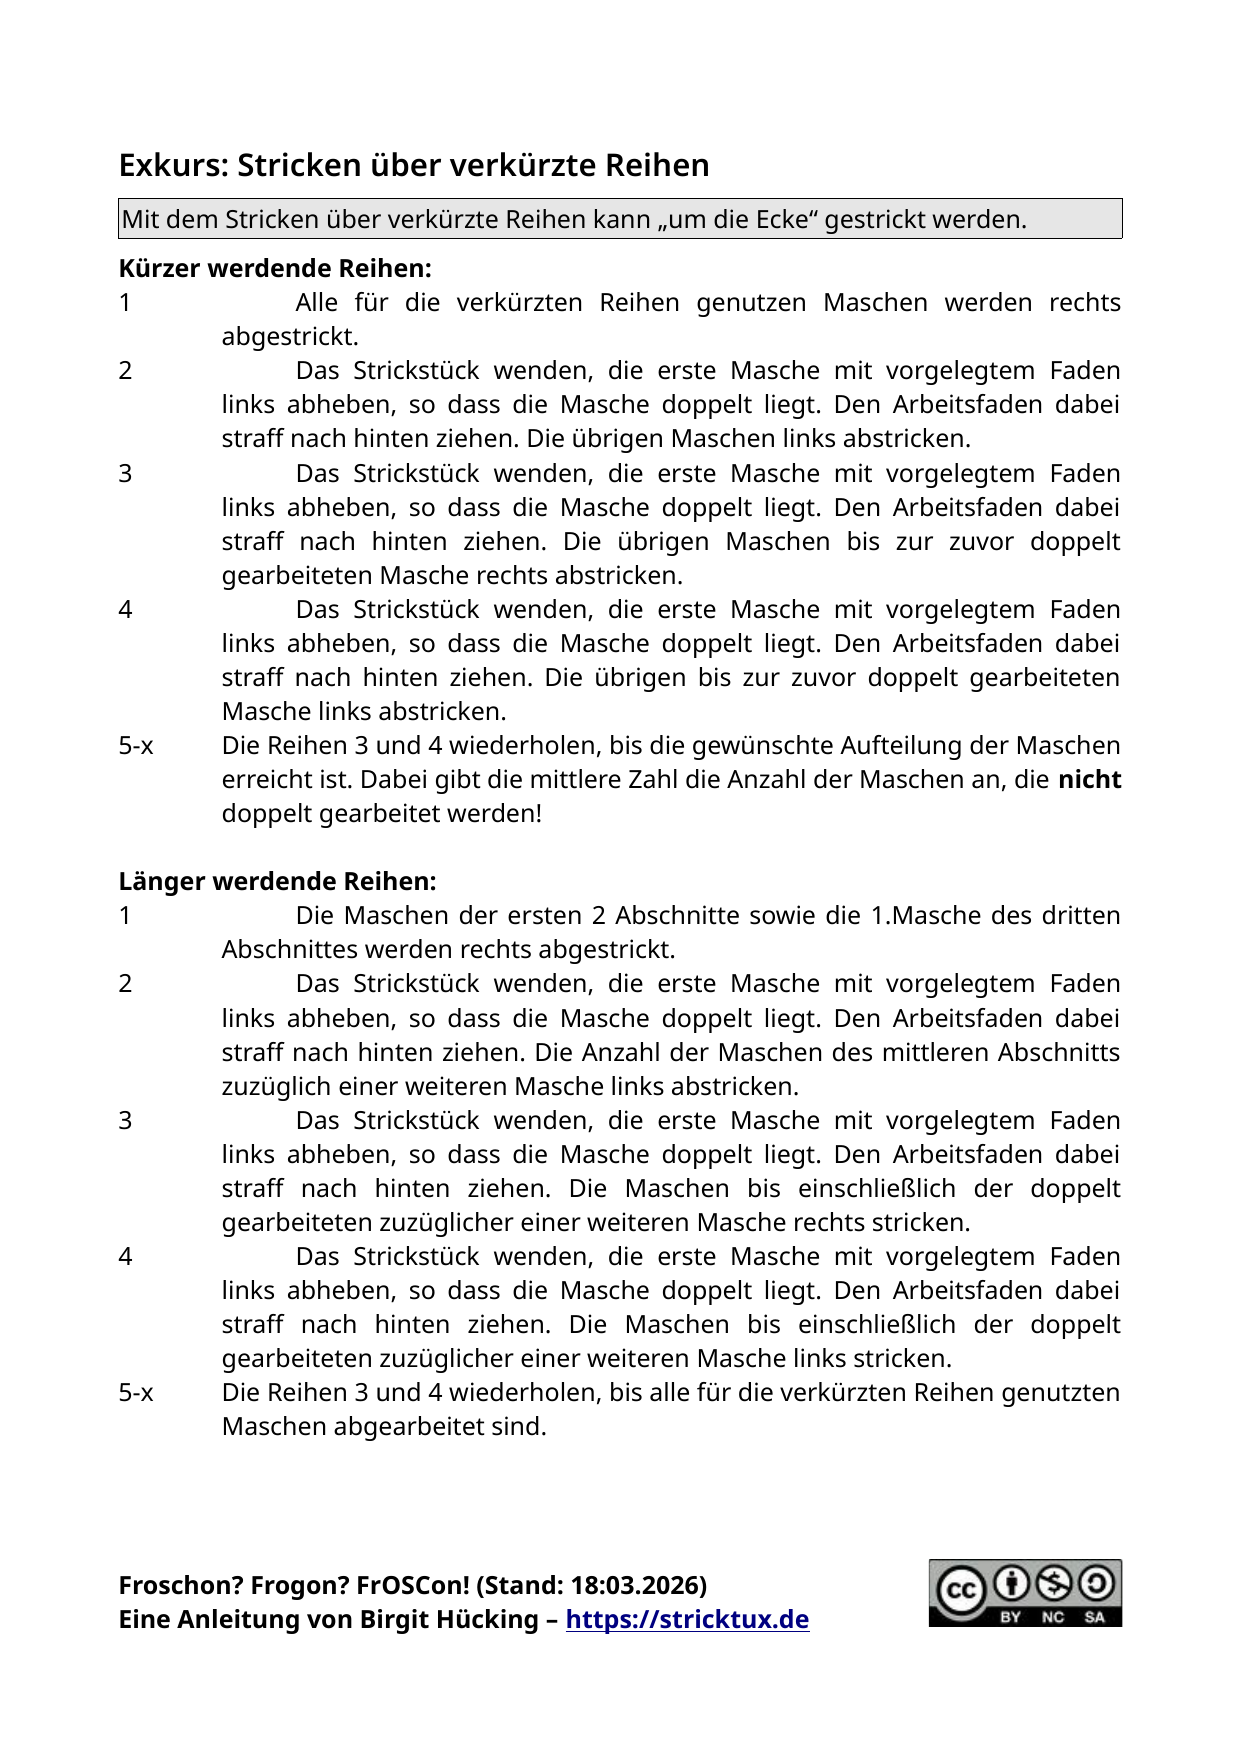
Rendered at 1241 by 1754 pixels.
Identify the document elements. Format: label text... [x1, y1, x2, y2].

text 1 Alle für die verkürzten Reihen genutzen Maschen werden rechts abgestrickt. [118, 285, 1122, 353]
text 5-x Die Reihen 3 und 4 wiederholen, bis alle für die verkürzten Reihen genutzten Maschen abgearbeitet sind. [118, 1375, 1122, 1443]
text 3 Das Strickstück wenden, die erste Masche mit vorgelegtem Faden links abheben, so dass die Masche doppelt liegt. Den Arbeitsfaden dabei straff nach hinten ziehen. Die übrigen Maschen bis zur zuvor doppelt gearbeiteten Masche rechts abstricken. [118, 455, 1122, 591]
subtitle Exkurs: Stricken über verkürzte Reihen [118, 143, 1122, 186]
text Kürzer werdende Reihen: [118, 251, 1122, 285]
text 3 Das Strickstück wenden, die erste Masche mit vorgelegtem Faden links abheben, so dass die Masche doppelt liegt. Den Arbeitsfaden dabei straff nach hinten ziehen. Die Maschen bis einschließlich der doppelt gearbeiteten zuzüglicher einer weiteren Masche rechts stricken. [118, 1102, 1122, 1239]
text Länger werdende Reihen: [118, 864, 1122, 898]
text 5-x Die Reihen 3 und 4 wiederholen, bis die gewünschte Aufteilung der Maschen erreicht ist. Dabei gibt die mittlere Zahl die Anzahl der Maschen an, die nicht doppelt gearbeitet werden! [118, 728, 1122, 830]
text 2 Das Strickstück wenden, die erste Masche mit vorgelegtem Faden links abheben, so dass die Masche doppelt liegt. Den Arbeitsfaden dabei straff nach hinten ziehen. Die übrigen Maschen links abstricken. [118, 353, 1122, 455]
text 1 Die Maschen der ersten 2 Abschnitte sowie die 1.Masche des dritten Abschnittes werden rechts abgestrickt. [118, 898, 1122, 966]
text 2 Das Strickstück wenden, die erste Masche mit vorgelegtem Faden links abheben, so dass die Masche doppelt liegt. Den Arbeitsfaden dabei straff nach hinten ziehen. Die Anzahl der Maschen des mittleren Abschnitts zuzüglich einer weiteren Masche links abstricken. [118, 966, 1122, 1102]
text 4 Das Strickstück wenden, die erste Masche mit vorgelegtem Faden links abheben, so dass die Masche doppelt liegt. Den Arbeitsfaden dabei straff nach hinten ziehen. Die Maschen bis einschließlich der doppelt gearbeiteten zuzüglicher einer weiteren Masche links stricken. [118, 1239, 1122, 1375]
text Mit dem Stricken über verkürzte Reihen kann „um die Ecke“ gestrickt werden. [119, 199, 1122, 238]
picture [928, 1559, 1123, 1627]
text 4 Das Strickstück wenden, die erste Masche mit vorgelegtem Faden links abheben, so dass die Masche doppelt liegt. Den Arbeitsfaden dabei straff nach hinten ziehen. Die übrigen bis zur zuvor doppelt gearbeiteten Masche links abstricken. [118, 591, 1122, 728]
